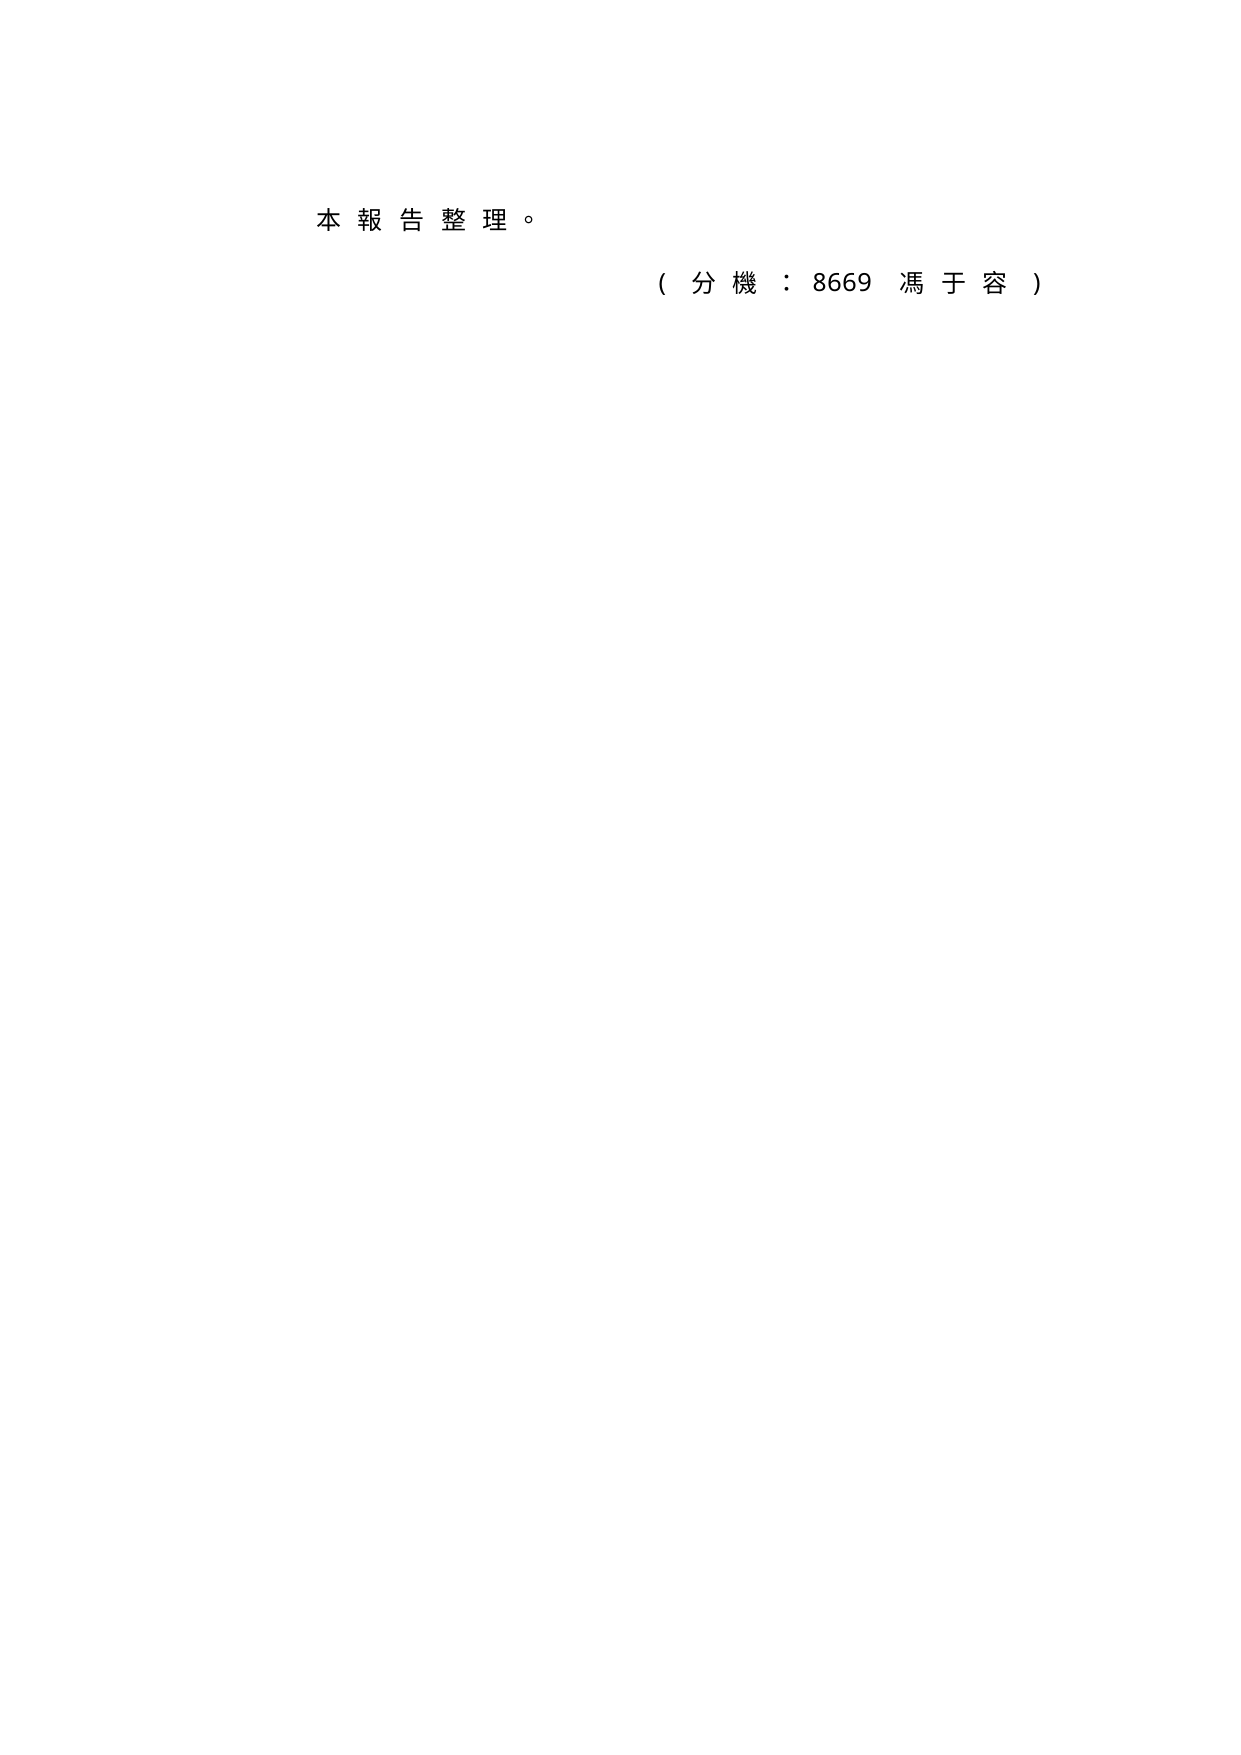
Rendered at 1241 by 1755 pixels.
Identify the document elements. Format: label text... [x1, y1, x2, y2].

text 本報告整理。 [183, 177, 1058, 240]
text (分機：8669 馮于容) [183, 240, 1058, 302]
